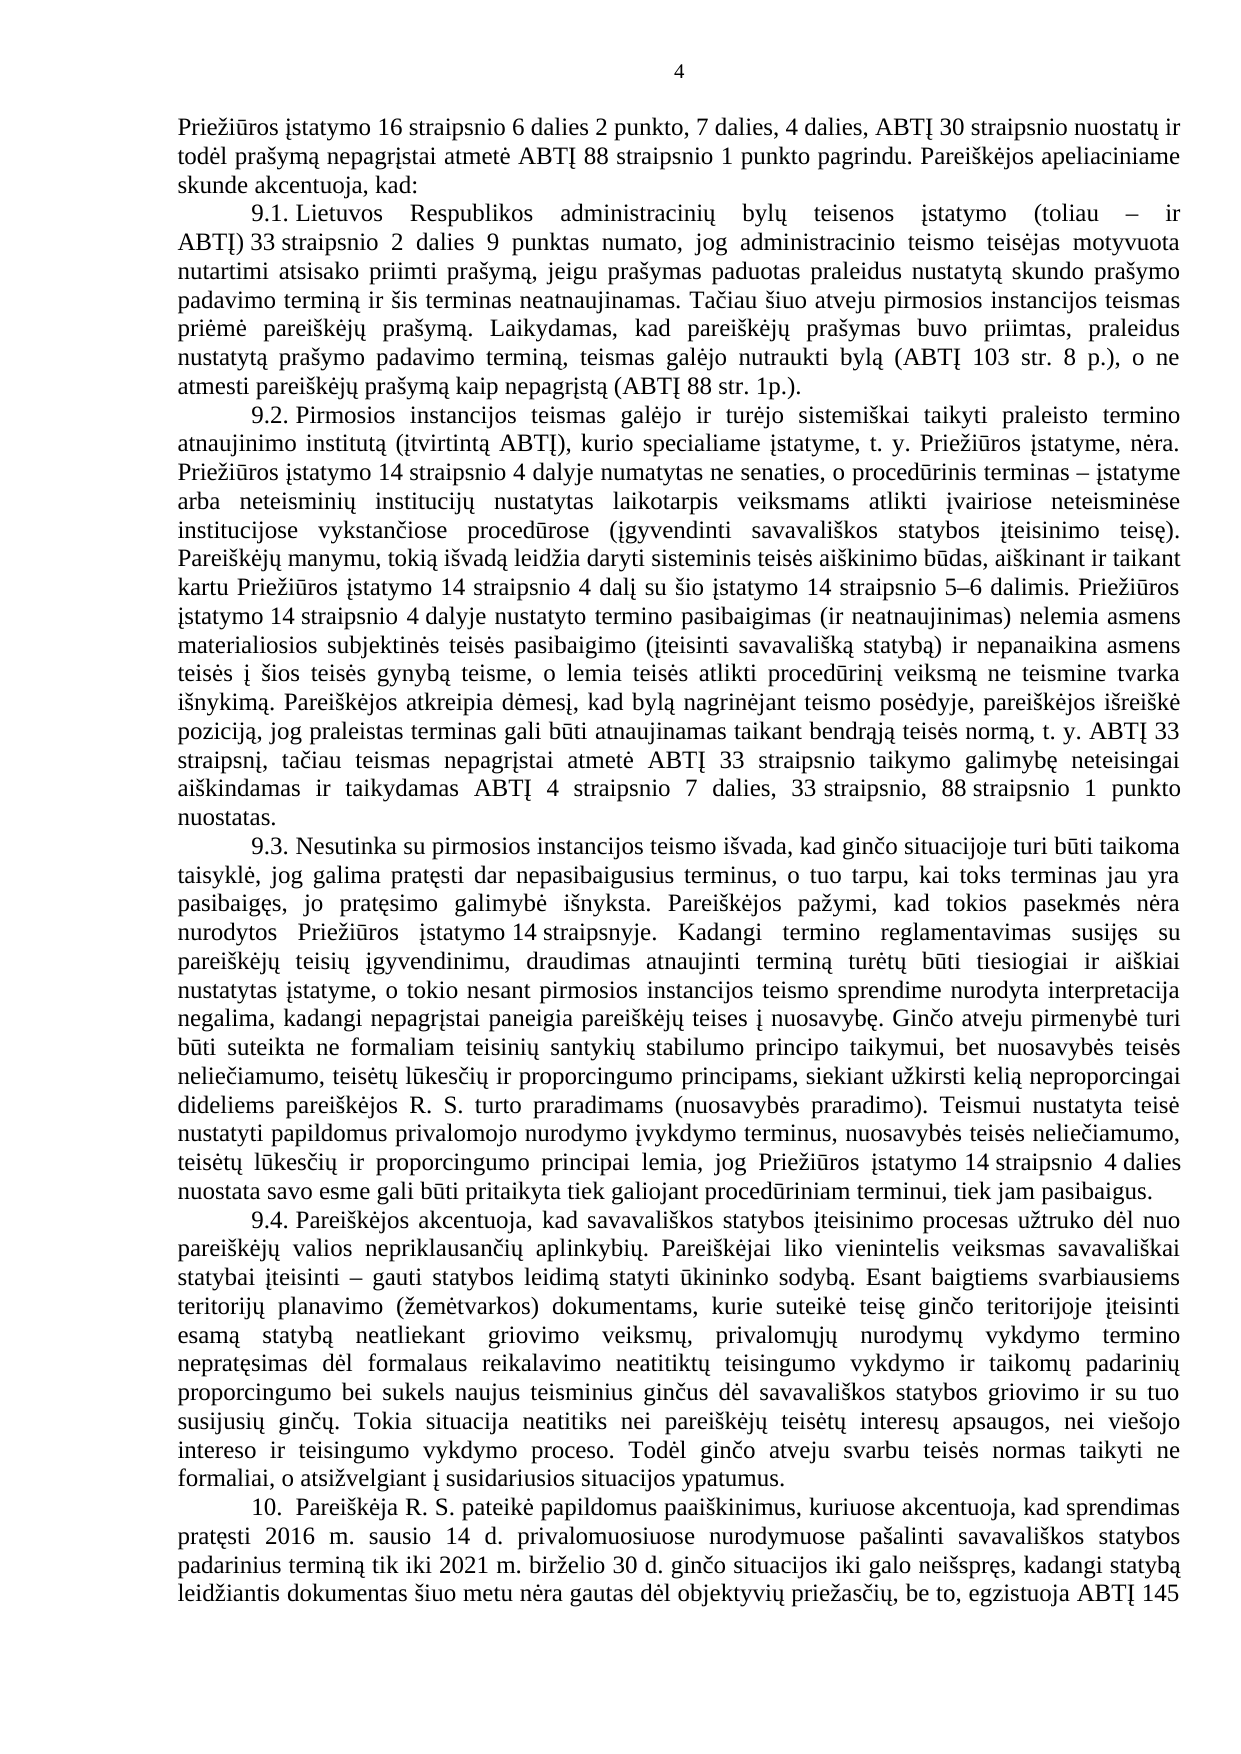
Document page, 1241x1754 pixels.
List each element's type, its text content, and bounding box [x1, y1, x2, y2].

text 9.2. Pirmosios instancijos teismas galėjo ir turėjo sistemiškai taikyti praleisto termino atnaujinimo institutą (įtvirtintą ABTĮ), kurio specialiame įstatyme, t. y. Priežiūros įstatyme, nėra. Priežiūros įstatymo 14 straipsnio 4 dalyje numatytas ne senaties, o procedūrinis terminas – įstatyme arba neteisminių institucijų nustatytas laikotarpis veiksmams atlikti įvairiose neteisminėse institucijose vykstančiose procedūrose (įgyvendinti savavališkos statybos įteisinimo teisę). Pareiškėjų manymu, tokią išvadą leidžia daryti sisteminis teisės aiškinimo būdas, aiškinant ir taikant kartu Priežiūros įstatymo 14 straipsnio 4 dalį su šio įstatymo 14 straipsnio 5–6 dalimis. Priežiūros įstatymo 14 straipsnio 4 dalyje nustatyto termino pasibaigimas (ir neatnaujinimas) nelemia asmens materialiosios subjektinės teisės pasibaigimo (įteisinti savavališką statybą) ir nepanaikina asmens teisės į šios teisės gynybą teisme, o lemia teisės atlikti procedūrinį veiksmą ne teismine tvarka išnykimą. Pareiškėjos atkreipia dėmesį, kad bylą nagrinėjant teismo posėdyje, pareiškėjos išreiškė poziciją, jog praleistas terminas gali būti atnaujinamas taikant bendrąją teisės normą, t. y. ABTĮ 33 straipsnį, tačiau teismas nepagrįstai atmetė ABTĮ 33 straipsnio taikymo galimybę neteisingai aiškindamas ir taikydamas ABTĮ 4 straipsnio 7 dalies, 33 straipsnio, 88 straipsnio 1 punkto nuostatas. [177, 400, 1181, 831]
text 9.4. Pareiškėjos akcentuoja, kad savavališkos statybos įteisinimo procesas užtruko dėl nuo pareiškėjų valios nepriklausančių aplinkybių. Pareiškėjai liko vienintelis veiksmas savavališkai statybai įteisinti – gauti statybos leidimą statyti ūkininko sodybą. Esant baigtiems svarbiausiems teritorijų planavimo (žemėtvarkos) dokumentams, kurie suteikė teisę ginčo teritorijoje įteisinti esamą statybą neatliekant griovimo veiksmų, privalomųjų nurodymų vykdymo termino nepratęsimas dėl formalaus reikalavimo neatitiktų teisingumo vykdymo ir taikomų padarinių proporcingumo bei sukels naujus teisminius ginčus dėl savavališkos statybos griovimo ir su tuo susijusių ginčų. Tokia situacija neatitiks nei pareiškėjų teisėtų interesų apsaugos, nei viešojo intereso ir teisingumo vykdymo proceso. Todėl ginčo atveju svarbu teisės normas taikyti ne formaliai, o atsižvelgiant į susidariusios situacijos ypatumus. [177, 1205, 1181, 1492]
text 9.3. Nesutinka su pirmosios instancijos teismo išvada, kad ginčo situacijoje turi būti taikoma taisyklė, jog galima pratęsti dar nepasibaigusius terminus, o tuo tarpu, kai toks terminas jau yra pasibaigęs, jo pratęsimo galimybė išnyksta. Pareiškėjos pažymi, kad tokios pasekmės nėra nurodytos Priežiūros įstatymo 14 straipsnyje. Kadangi termino reglamentavimas susijęs su pareiškėjų teisių įgyvendinimu, draudimas atnaujinti terminą turėtų būti tiesiogiai ir aiškiai nustatytas įstatyme, o tokio nesant pirmosios instancijos teismo sprendime nurodyta interpretacija negalima, kadangi nepagrįstai paneigia pareiškėjų teises į nuosavybę. Ginčo atveju pirmenybė turi būti suteikta ne formaliam teisinių santykių stabilumo principo taikymui, bet nuosavybės teisės neliečiamumo, teisėtų lūkesčių ir proporcingumo principams, siekiant užkirsti kelią neproporcingai dideliems pareiškėjos R. S. turto praradimams (nuosavybės praradimo). Teismui nustatyta teisė nustatyti papildomus privalomojo nurodymo įvykdymo terminus, nuosavybės teisės neliečiamumo, teisėtų lūkesčių ir proporcingumo principai lemia, jog Priežiūros įstatymo 14 straipsnio 4 dalies nuostata savo esme gali būti pritaikyta tiek galiojant procedūriniam terminui, tiek jam pasibaigus. [177, 831, 1181, 1205]
text 10. Pareiškėja R. S. pateikė papildomus paaiškinimus, kuriuose akcentuoja, kad sprendimas pratęsti 2016 m. sausio 14 d. privalomuosiuose nurodymuose pašalinti savavališkos statybos padarinius terminą tik iki 2021 m. birželio 30 d. ginčo situacijos iki galo neišspręs, kadangi statybą leidžiantis dokumentas šiuo metu nėra gautas dėl objektyvių priežasčių, be to, egzistuoja ABTĮ 145 [177, 1492, 1181, 1607]
text 9.1. Lietuvos Respublikos administracinių bylų teisenos įstatymo (toliau – ir ABTĮ) 33 straipsnio 2 dalies 9 punktas numato, jog administracinio teismo teisėjas motyvuota nutartimi atsisako priimti prašymą, jeigu prašymas paduotas praleidus nustatytą skundo prašymo padavimo terminą ir šis terminas neatnaujinamas. Tačiau šiuo atveju pirmosios instancijos teismas priėmė pareiškėjų prašymą. Laikydamas, kad pareiškėjų prašymas buvo priimtas, praleidus nustatytą prašymo padavimo terminą, teismas galėjo nutraukti bylą (ABTĮ 103 str. 8 p.), o ne atmesti pareiškėjų prašymą kaip nepagrįstą (ABTĮ 88 str. 1p.). [177, 198, 1181, 400]
text Priežiūros įstatymo 16 straipsnio 6 dalies 2 punkto, 7 dalies, 4 dalies, ABTĮ 30 straipsnio nuostatų ir todėl prašymą nepagrįstai atmetė ABTĮ 88 straipsnio 1 punkto pagrindu. Pareiškėjos apeliaciniame skunde akcentuoja, kad: [177, 112, 1181, 198]
